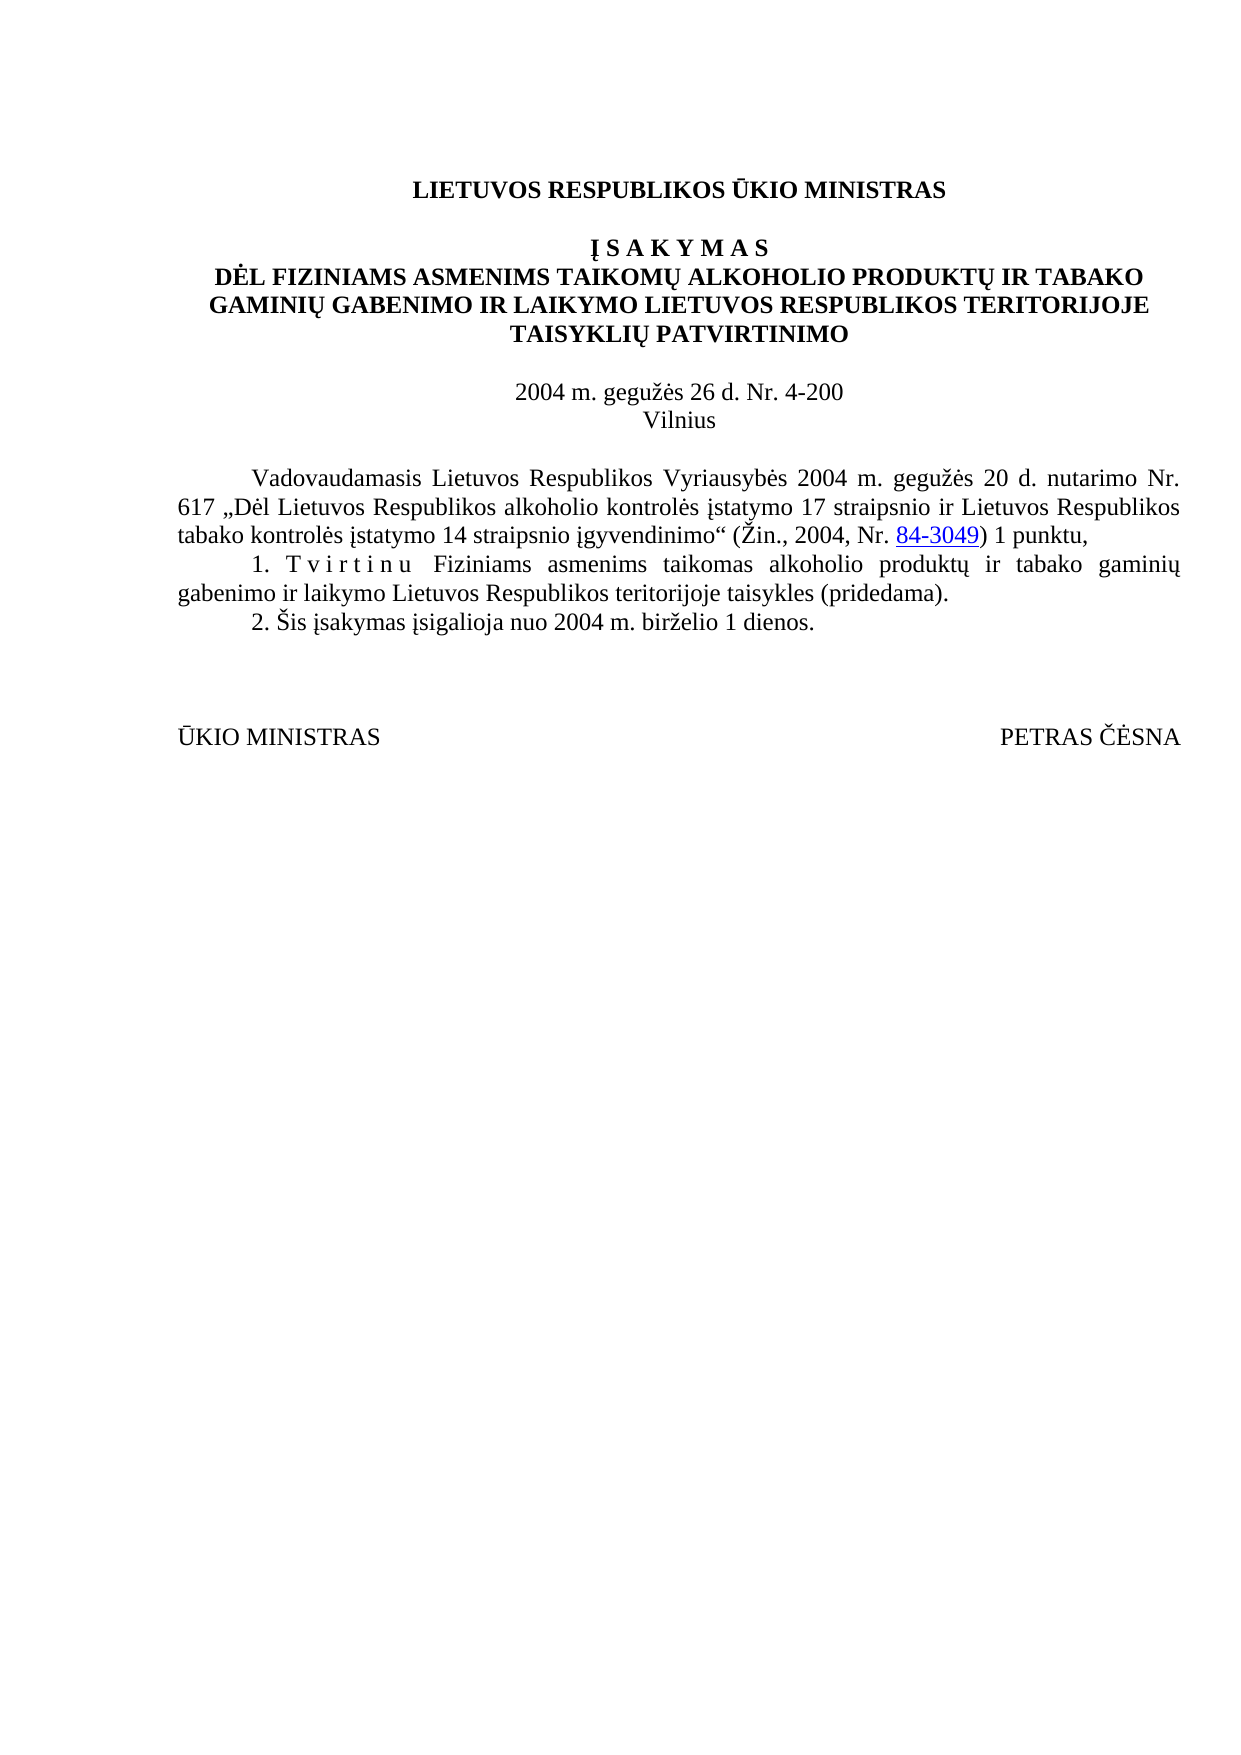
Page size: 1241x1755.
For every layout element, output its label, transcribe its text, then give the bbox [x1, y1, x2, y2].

text Ūkio ministras Petras Čėsna [177, 722, 1181, 751]
text DĖL FIZINIAMS ASMENIMS TAIKOMŲ ALKOHOLIO PRODUKTŲ IR TABAKO GAMINIŲ GABENIMO IR LAIKYMO LIETUVOS RESPUBLIKOS TERITORIJOJE TAISYKLIŲ PATVIRTINIMO [177, 262, 1181, 348]
text 1. Tvirtinu Fiziniams asmenims taikomas alkoholio produktų ir tabako gaminių gabenimo ir laikymo Lietuvos Respublikos teritorijoje taisykles (pridedama). [177, 549, 1181, 607]
text Vadovaudamasis Lietuvos Respublikos Vyriausybės 2004 m. gegužės 20 d. nutarimo Nr. 617 „Dėl Lietuvos Respublikos alkoholio kontrolės įstatymo 17 straipsnio ir Lietuvos Respublikos tabako kontrolės įstatymo 14 straipsnio įgyvendinimo“ (Žin., 2004, Nr. 84-3049) 1 punktu, [177, 463, 1181, 549]
text Į S A K Y M A S [177, 233, 1181, 262]
text Vilnius [177, 406, 1181, 434]
text 2. Šis įsakymas įsigalioja nuo 2004 m. birželio 1 dienos. [177, 607, 1181, 636]
text LIETUVOS RESPUBLIKOS ŪKIO MINISTRAS [177, 176, 1181, 204]
text 2004 m. gegužės 26 d. Nr. 4-200 [177, 377, 1181, 406]
